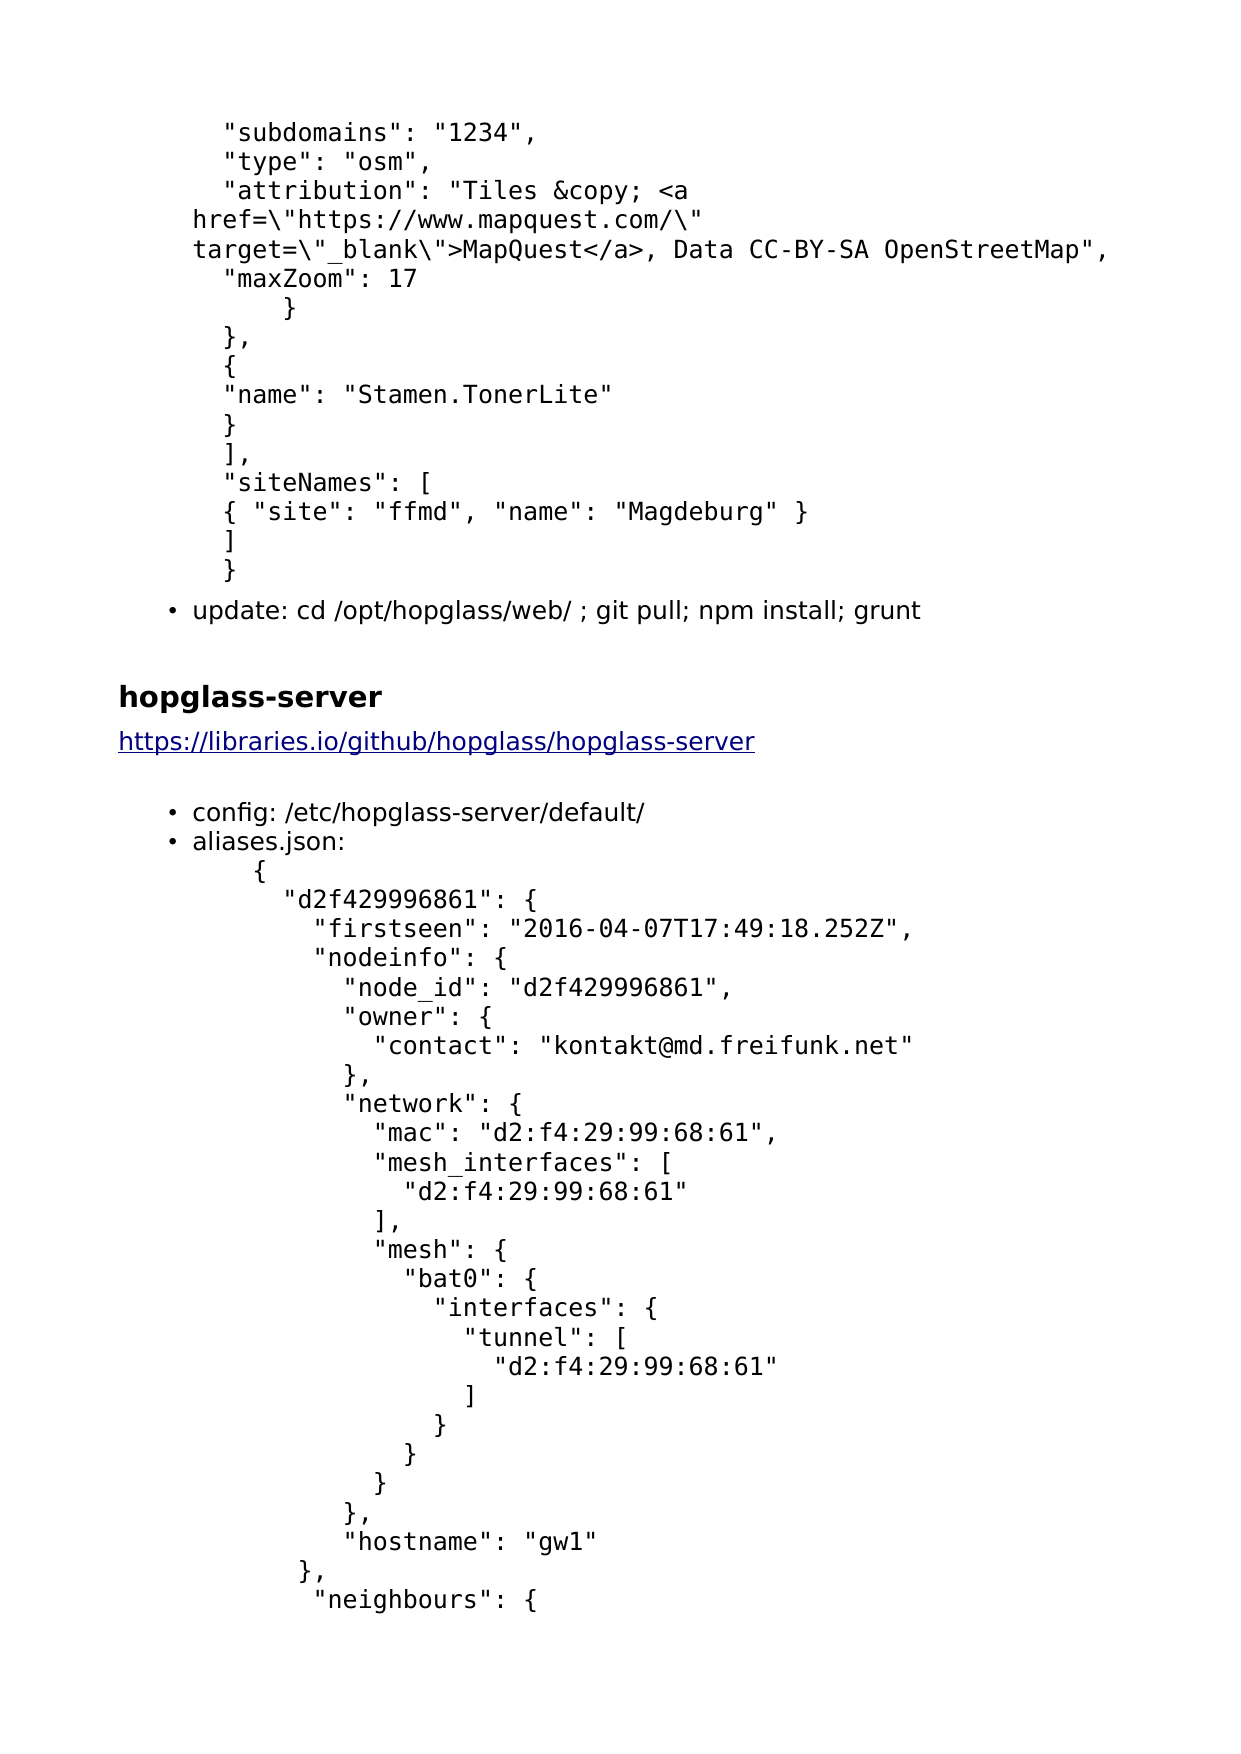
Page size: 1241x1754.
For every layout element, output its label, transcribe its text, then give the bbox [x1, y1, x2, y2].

list config: /etc/hopglass-server/default/ [177, 798, 1122, 827]
subtitle hopglass-server [118, 680, 1122, 714]
text https://libraries.io/github/hopglass/hopglass-server [118, 727, 1122, 756]
list update: cd /opt/hopglass/web/ ; git pull; npm install; grunt [177, 597, 1122, 626]
list { "d2f429996861": { "firstseen": "2016-04-07T17:49:18.252Z", "nodeinfo": { "node_id": "d2f429996861", "owner": { "contact": "kontakt@md.freifunk.net" }, "network": { "mac": "d2:f4:29:99:68:61", "mesh_interfaces": [ "d2:f4:29:99:68:61" ], "mesh": { "bat0": { "interfaces": { "tunnel": [ "d2:f4:29:99:68:61" ] } } } }, "hostname": "gw1" }, "neighbours": { [177, 856, 1122, 1614]
list aliases.json: [177, 827, 1122, 856]
list "subdomains": "1234", "type": "osm", "attribution": "Tiles &copy; <a href=\"https://www.mapquest.com/\" target=\"_blank\">MapQuest</a>, Data CC-BY-SA OpenStreetMap", "maxZoom": 17 } }, { "name": "Stamen.TonerLite" } ], "siteNames": [ { "site": "ffmd", "name": "Magdeburg" } ] } [177, 118, 1122, 585]
